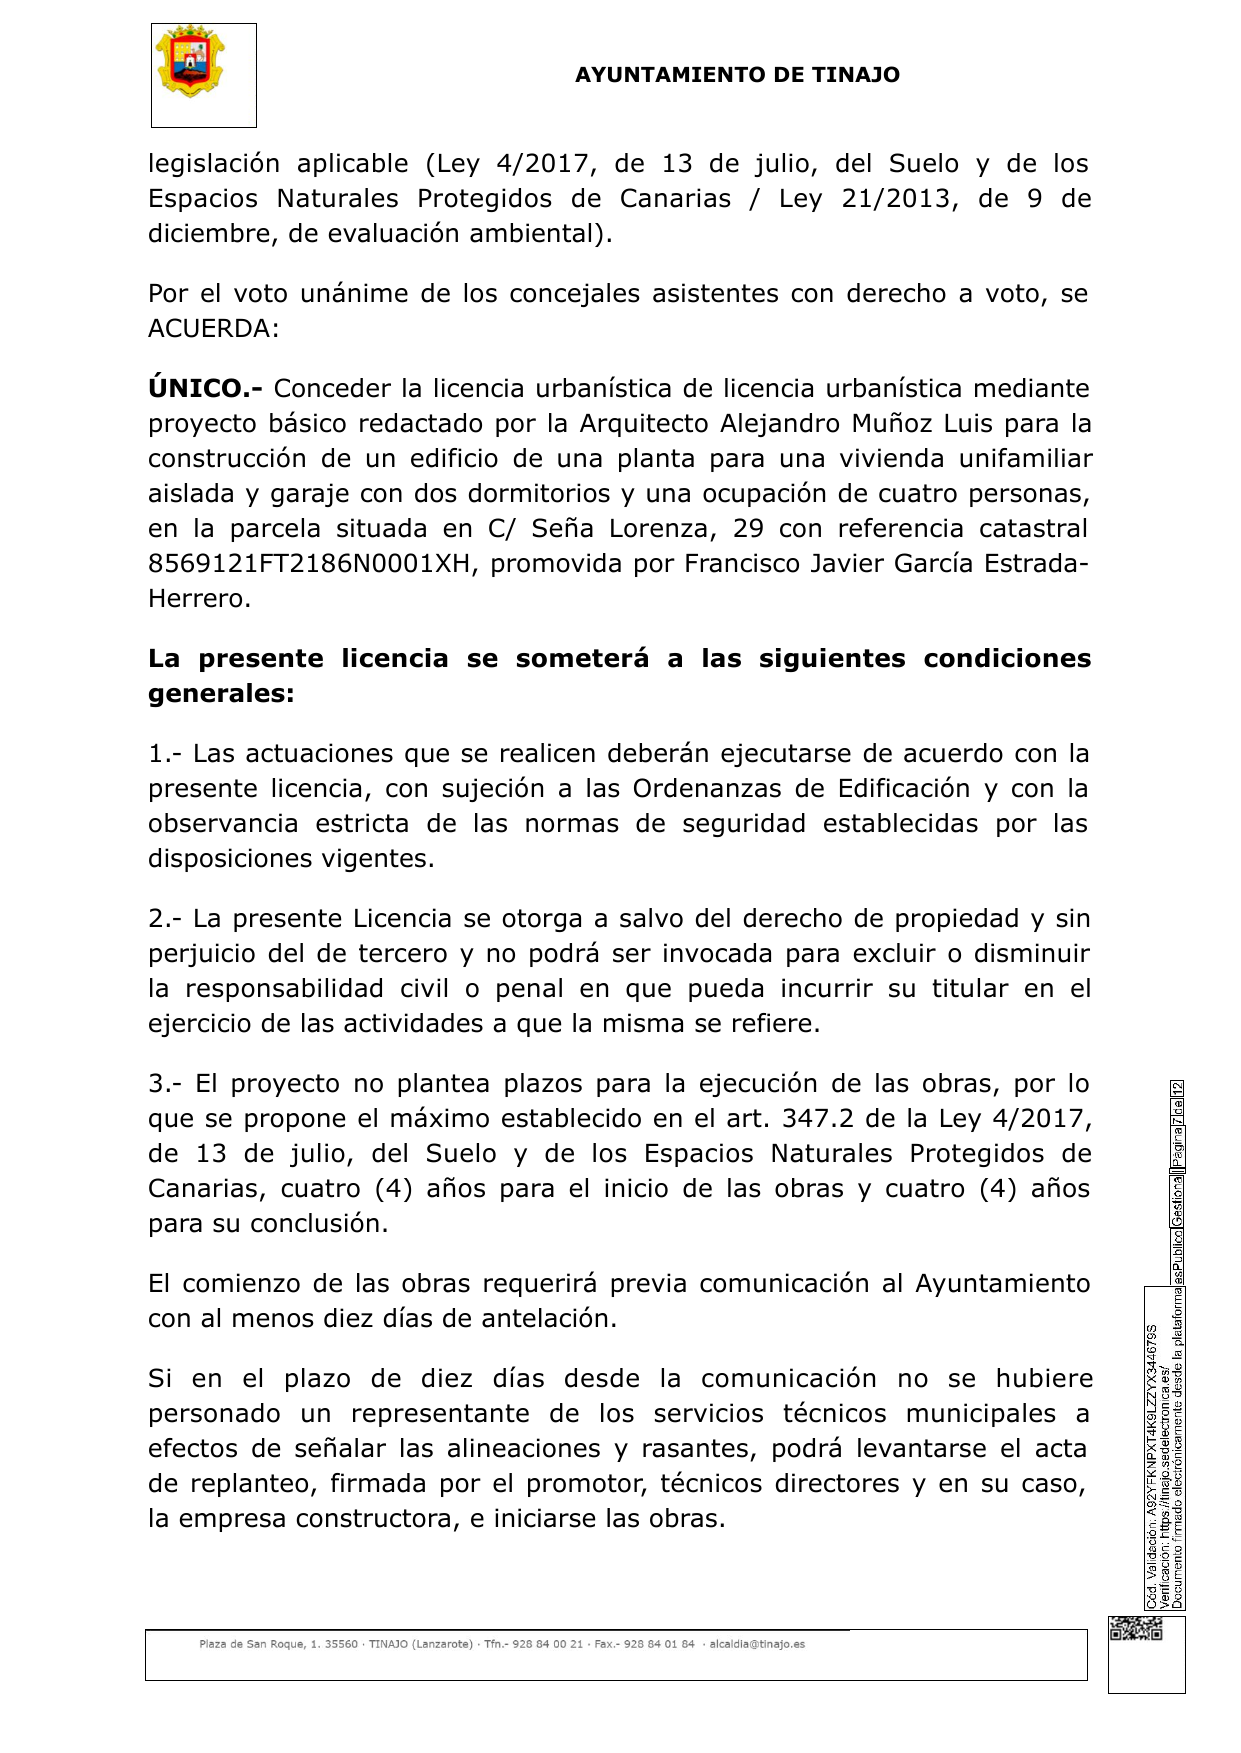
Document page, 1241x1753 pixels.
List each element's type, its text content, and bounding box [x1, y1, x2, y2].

picture [1171, 1116, 1183, 1125]
text 569121FT2186N0001XH, promovida por Francisco Javier García Estrada- [163, 548, 1117, 578]
text Por el voto unánime de los concejales asistentes con derecho a voto, se [148, 278, 1117, 308]
text para su conclusión. [148, 1208, 1117, 1238]
text proyecto básico redactado por la Arquitecto Alejandro Muñoz Luis para la [148, 408, 1117, 438]
text La presente licencia se someterá a las siguientes condiciones [148, 643, 1116, 673]
text en la parcela situada en C/ Seña Lorenza, 29 con referencia catastral [148, 513, 1117, 543]
text Canarias, cuatro (4) años para el inicio de las obras y cuatro (4) años [148, 1173, 1117, 1203]
picture [1145, 1287, 1185, 1610]
text construcción de un edificio de una planta para una vivienda unifamiliar [148, 443, 1117, 473]
text El comienzo de las obras requerirá previa comunicación al Ayuntamiento [148, 1268, 1116, 1298]
text de 13 de julio, del Suelo y de los Espacios Naturales Protegidos de [148, 1138, 1117, 1168]
text 8 [148, 548, 163, 578]
text efectos de señalar las alineaciones y rasantes, podrá levantarse el acta [148, 1433, 1117, 1463]
text disposiciones vigentes. [148, 843, 1117, 873]
text .- Las actuaciones que se realicen deberán ejecutarse de acuerdo con la [164, 738, 1116, 768]
picture [1171, 1126, 1185, 1167]
text AYUNTAMIENTO DE TINAJO [575, 62, 926, 88]
text legislación aplicable (Ley 4/2017, de 13 de julio, del Suelo y de los [148, 148, 1117, 178]
text generales: [148, 678, 1116, 708]
text ÚNICO.- Conceder la licencia urbanística de licencia urbanística mediante [148, 373, 1117, 403]
picture [1171, 1081, 1183, 1096]
text .- La presente Licencia se otorga a salvo del derecho de propiedad y sin [164, 903, 1117, 933]
text con al menos diez días de antelación. [148, 1303, 1116, 1333]
text presente licencia, con sujeción a las Ordenanzas de Edificación y con la [148, 773, 1117, 803]
text Espacios Naturales Protegidos de Canarias / Ley 21/2013, de 9 de [148, 183, 1117, 213]
text perjuicio del de tercero y no podrá ser invocada para excluir o disminuir [148, 938, 1117, 968]
text 3 [148, 1068, 164, 1098]
text ACUERDA: [148, 313, 1117, 343]
text observancia estricta de las normas de seguridad establecidas por las [148, 808, 1117, 838]
text aislada y garaje con dos dormitorios y una ocupación de cuatro personas, [148, 478, 1117, 508]
text personado un representante de los servicios técnicos municipales a [148, 1398, 1117, 1428]
text 2 [148, 903, 164, 933]
picture [146, 1630, 1087, 1680]
text la empresa constructora, e iniciarse las obras. [148, 1503, 1117, 1533]
picture [1171, 1099, 1183, 1115]
picture [1170, 1176, 1183, 1227]
text que se propone el máximo establecido en el art. 347.2 de la Ley 4/2017, [148, 1103, 1117, 1133]
text la responsabilidad civil o penal en que pueda incurrir su titular en el [148, 973, 1117, 1003]
text 8 [151, 563, 159, 571]
text diciembre, de evaluación ambiental). [148, 218, 1117, 248]
text 1 [148, 738, 164, 768]
picture [152, 24, 256, 127]
picture [1109, 1617, 1185, 1693]
picture [1144, 1229, 1186, 1286]
text Herrero. [148, 583, 278, 613]
text de replanteo, firmada por el promotor, técnicos directores y en su caso, [148, 1468, 1117, 1498]
text Si en el plazo de diez días desde la comunicación no se hubiere [148, 1363, 1117, 1393]
text ejercicio de las actividades a que la misma se refiere. [148, 1008, 1117, 1038]
picture [1170, 1169, 1185, 1173]
text .- El proyecto no plantea plazos para la ejecución de las obras, por lo [164, 1068, 1116, 1098]
text 8 [151, 555, 158, 562]
